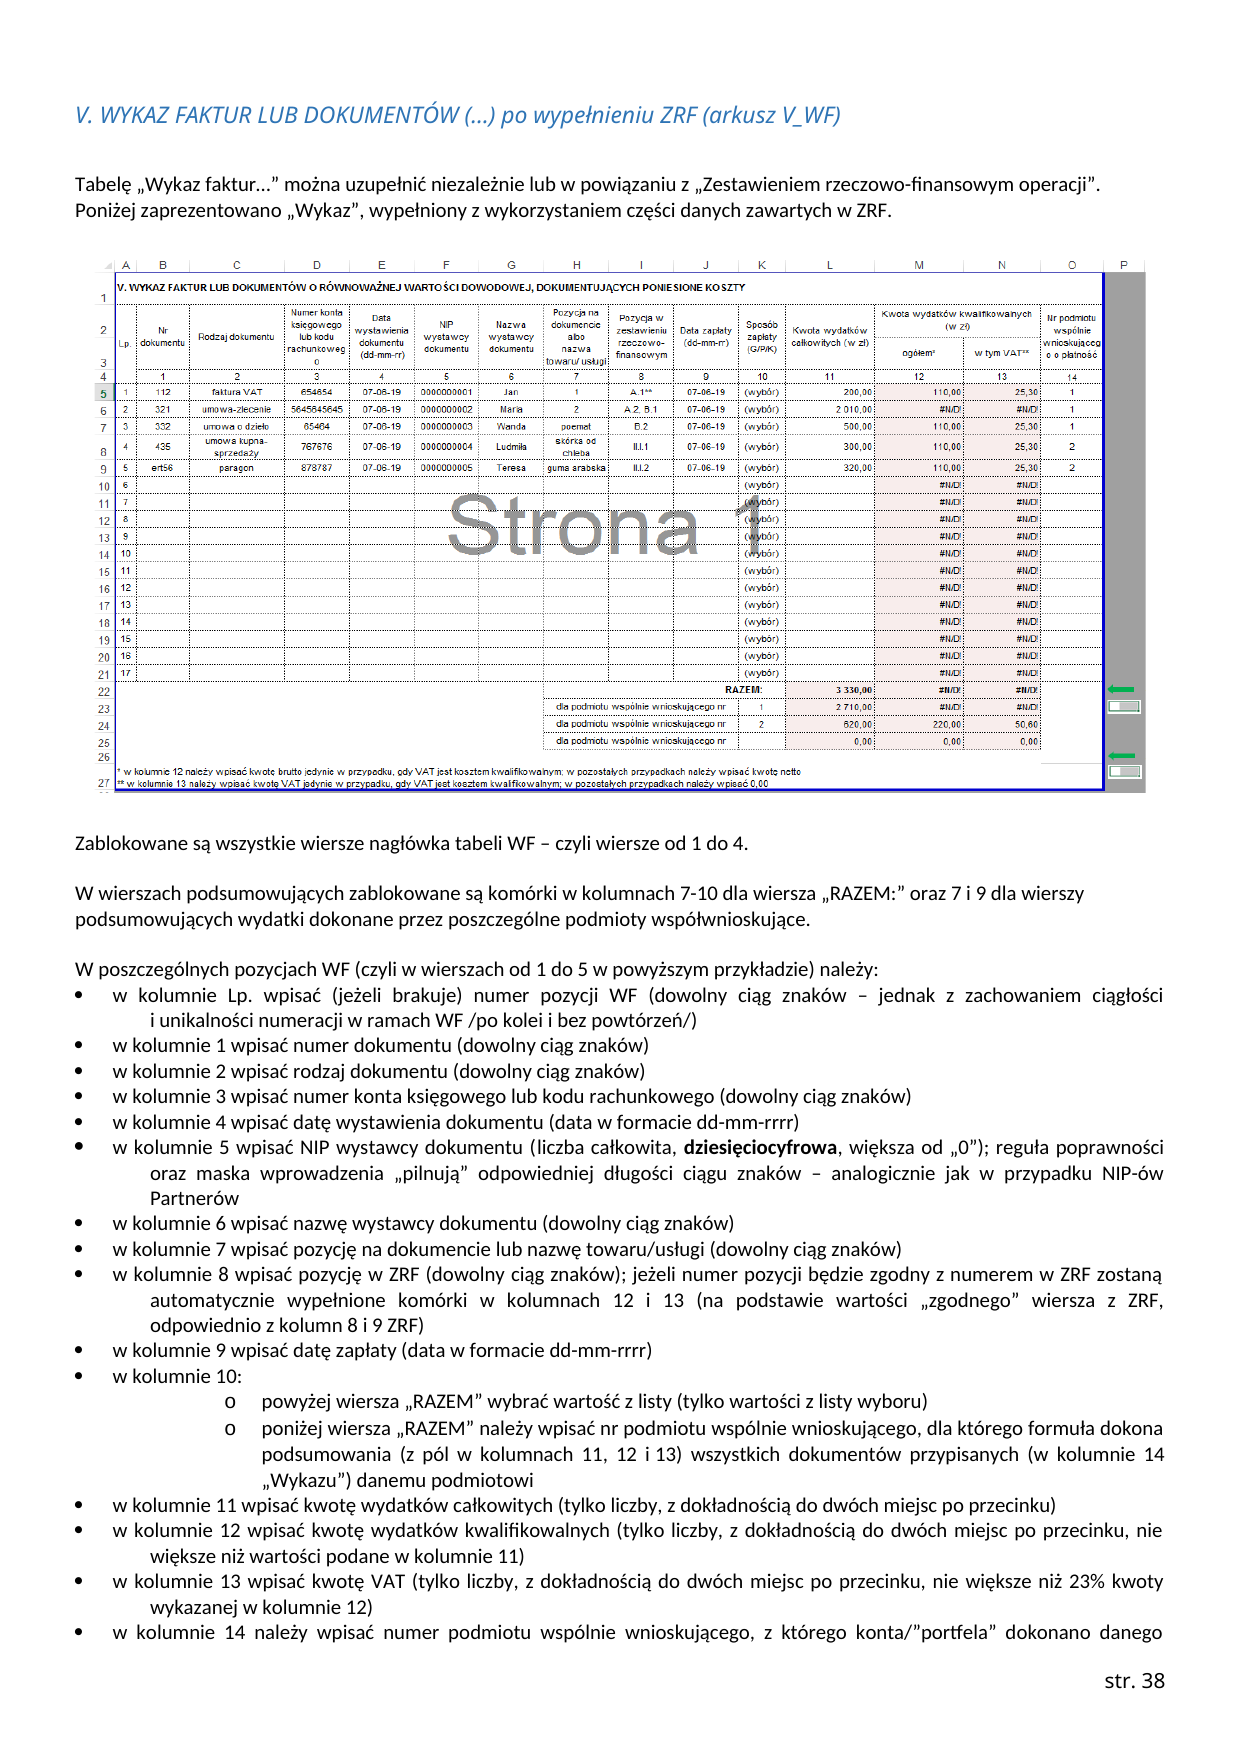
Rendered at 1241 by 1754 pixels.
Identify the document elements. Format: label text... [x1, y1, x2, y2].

list w kolumnie 3 wpisać numer konta księgowego lub kodu rachunkowego (dowolny ciąg znaków) [75, 1083, 1165, 1109]
list w kolumnie 8 wpisać pozycję w ZRF (dowolny ciąg znaków); jeżeli numer pozycji będzie zgodny z numerem w ZRF zostaną automatycznie wypełnione komórki w kolumnach 12 i 13 (na podstawie wartości „zgodnego” wiersza z ZRF, odpowiednio z kolumn 8 i 9 ZRF) [75, 1261, 1165, 1338]
list w kolumnie 2 wpisać rodzaj dokumentu (dowolny ciąg znaków) [75, 1058, 1165, 1083]
subtitle V. WYKAZ FAKTUR LUB DOKUMENTÓW (…) po wypełnieniu ZRF (arkusz V_WF) [75, 99, 1165, 130]
list w kolumnie 13 wpisać kwotę VAT (tylko liczby, z dokładnością do dwóch miejsc po przecinku, nie większe niż 23% kwoty wykazanej w kolumnie 12) [75, 1568, 1165, 1619]
text Zablokowane są wszystkie wiersze nagłówka tabeli WF – czyli wiersze od 1 do 4. [75, 830, 1165, 856]
list w kolumnie 14 należy wpisać numer podmiotu wspólnie wnioskującego, z którego konta/”portfela” dokonano danego [75, 1619, 1165, 1645]
text Tabelę „Wykaz faktur…” można uzupełnić niezależnie lub w powiązaniu z „Zestawieniem rzeczowo-finansowym operacji”. Poniżej zaprezentowano „Wykaz”, wypełniony z wykorzystaniem części danych zawartych w ZRF. [75, 172, 1165, 222]
list w kolumnie Lp. wpisać (jeżeli brakuje) numer pozycji WF (dowolny ciąg znaków – jednak z zachowaniem ciągłości i unikalności numeracji w ramach WF /po kolei i bez powtórzeń/) [75, 982, 1165, 1033]
list w kolumnie 10: [75, 1363, 1165, 1388]
list w kolumnie 7 wpisać pozycję na dokumencie lub nazwę towaru/usługi (dowolny ciąg znaków) [75, 1236, 1165, 1261]
list W poszczególnych pozycjach WF (czyli w wierszach od 1 do 5 w powyższym przykładzie) należy: [75, 956, 1165, 982]
list w kolumnie 9 wpisać datę zapłaty (data w formacie dd-mm-rrrr) [75, 1338, 1165, 1363]
list w kolumnie 11 wpisać kwotę wydatków całkowitych (tylko liczby, z dokładnością do dwóch miejsc po przecinku) [75, 1492, 1165, 1518]
list poniżej wiersza „RAZEM” należy wpisać nr podmiotu wspólnie wnioskującego, dla którego formuła dokona podsumowania (z pól w kolumnach 11, 12 i 13) wszystkich dokumentów przypisanych (w kolumnie 14 „Wykazu”) danemu podmiotowi [224, 1415, 1165, 1492]
list w kolumnie 6 wpisać nazwę wystawcy dokumentu (dowolny ciąg znaków) [75, 1211, 1165, 1236]
list w kolumnie 1 wpisać numer dokumentu (dowolny ciąg znaków) [75, 1033, 1165, 1058]
list w kolumnie 4 wpisać datę wystawienia dokumentu (data w formacie dd-mm-rrrr) [75, 1109, 1165, 1134]
list w kolumnie 5 wpisać NIP wystawcy dokumentu (liczba całkowita, dziesięciocyfrowa, większa od „0”); reguła poprawności oraz maska wprowadzenia „pilnują” odpowiedniej długości ciągu znaków – analogicznie jak w przypadku NIP-ów Partnerów [75, 1134, 1165, 1211]
list powyżej wiersza „RAZEM” wybrać wartość z listy (tylko wartości z listy wyboru) [224, 1388, 1165, 1415]
list w kolumnie 12 wpisać kwotę wydatków kwalifikowalnych (tylko liczby, z dokładnością do dwóch miejsc po przecinku, nie większe niż wartości podane w kolumnie 11) [75, 1518, 1165, 1568]
text W wierszach podsumowujących zablokowane są komórki w kolumnach 7-10 dla wiersza „RAZEM:” oraz 7 i 9 dla wierszy podsumowujących wydatki dokonane przez poszczególne podmioty współwnioskujące. [75, 881, 1165, 931]
